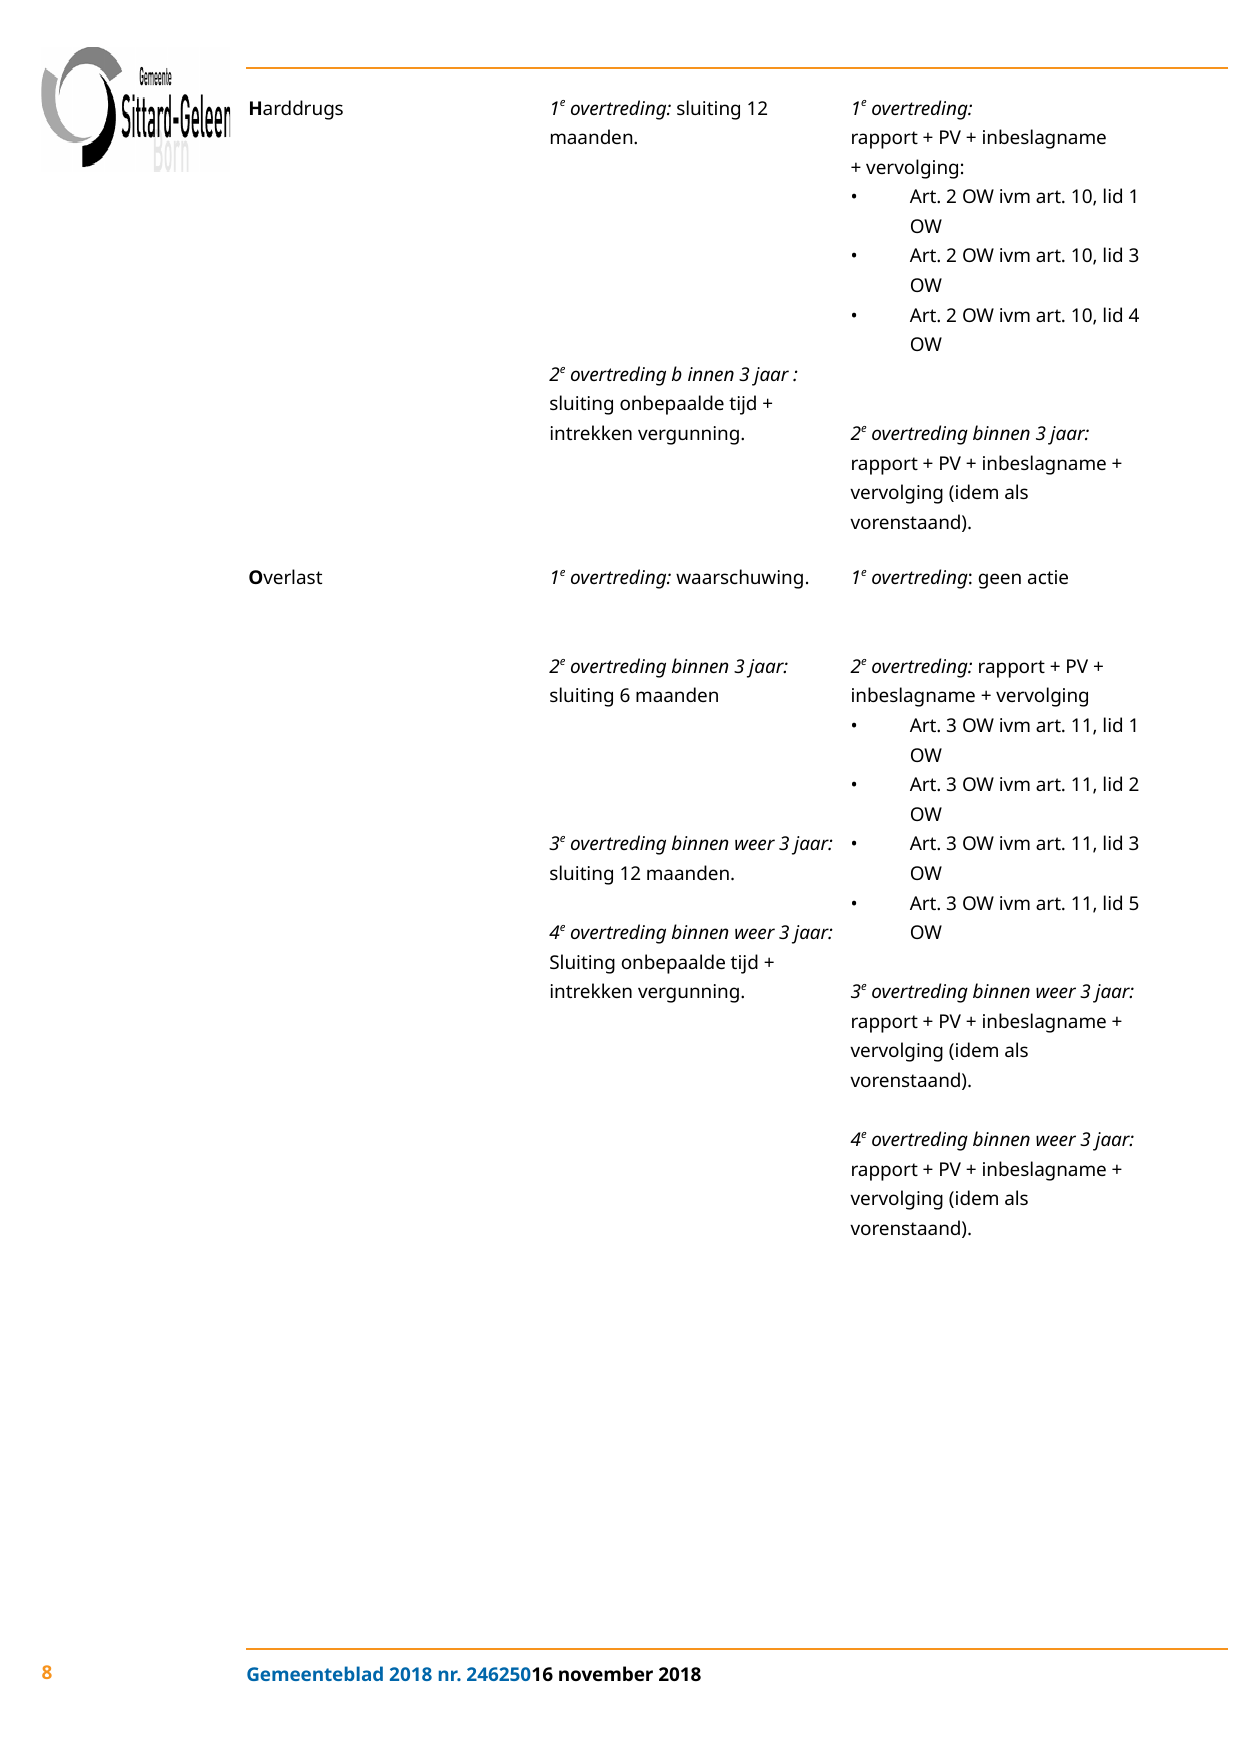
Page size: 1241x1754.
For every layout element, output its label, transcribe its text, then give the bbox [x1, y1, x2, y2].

table_cell Overlast [248, 564, 549, 1270]
picture [41, 47, 231, 172]
table_cell 1e overtreding: sluiting 12 maanden. 2e overtreding b innen 3 jaar : sluiting onbepaalde tijd + intrekken vergunning. [549, 95, 850, 564]
table_cell 1e overtreding: waarschuwing. 2e overtreding binnen 3 jaar: sluiting 6 maanden 3e overtreding binnen weer 3 jaar: sluiting 12 maanden. 4e overtreding binnen weer 3 jaar: Sluiting onbepaalde tijd + intrekken vergunning. [549, 564, 850, 1270]
table_cell Harddrugs [248, 95, 549, 564]
table_cell 1e overtreding: geen actie 2e overtreding: rapport + PV + inbeslagname + vervolging Art. 3 OW ivm art. 11, lid 1 OW Art. 3 OW ivm art. 11, lid 2 OW Art. 3 OW ivm art. 11, lid 3 OW Art. 3 OW ivm art. 11, lid 5 OW 3e overtreding binnen weer 3 jaar: rapport + PV + inbeslagname + vervolging (idem als vorenstaand). 4e overtreding binnen weer 3 jaar: rapport + PV + inbeslagname + vervolging (idem als vorenstaand). [850, 564, 1152, 1270]
table_cell 1e overtreding: rapport + PV + inbeslagname + vervolging: Art. 2 OW ivm art. 10, lid 1 OW Art. 2 OW ivm art. 10, lid 3 OW Art. 2 OW ivm art. 10, lid 4 OW 2e overtreding binnen 3 jaar: rapport + PV + inbeslagname + vervolging (idem als vorenstaand). [850, 95, 1152, 564]
